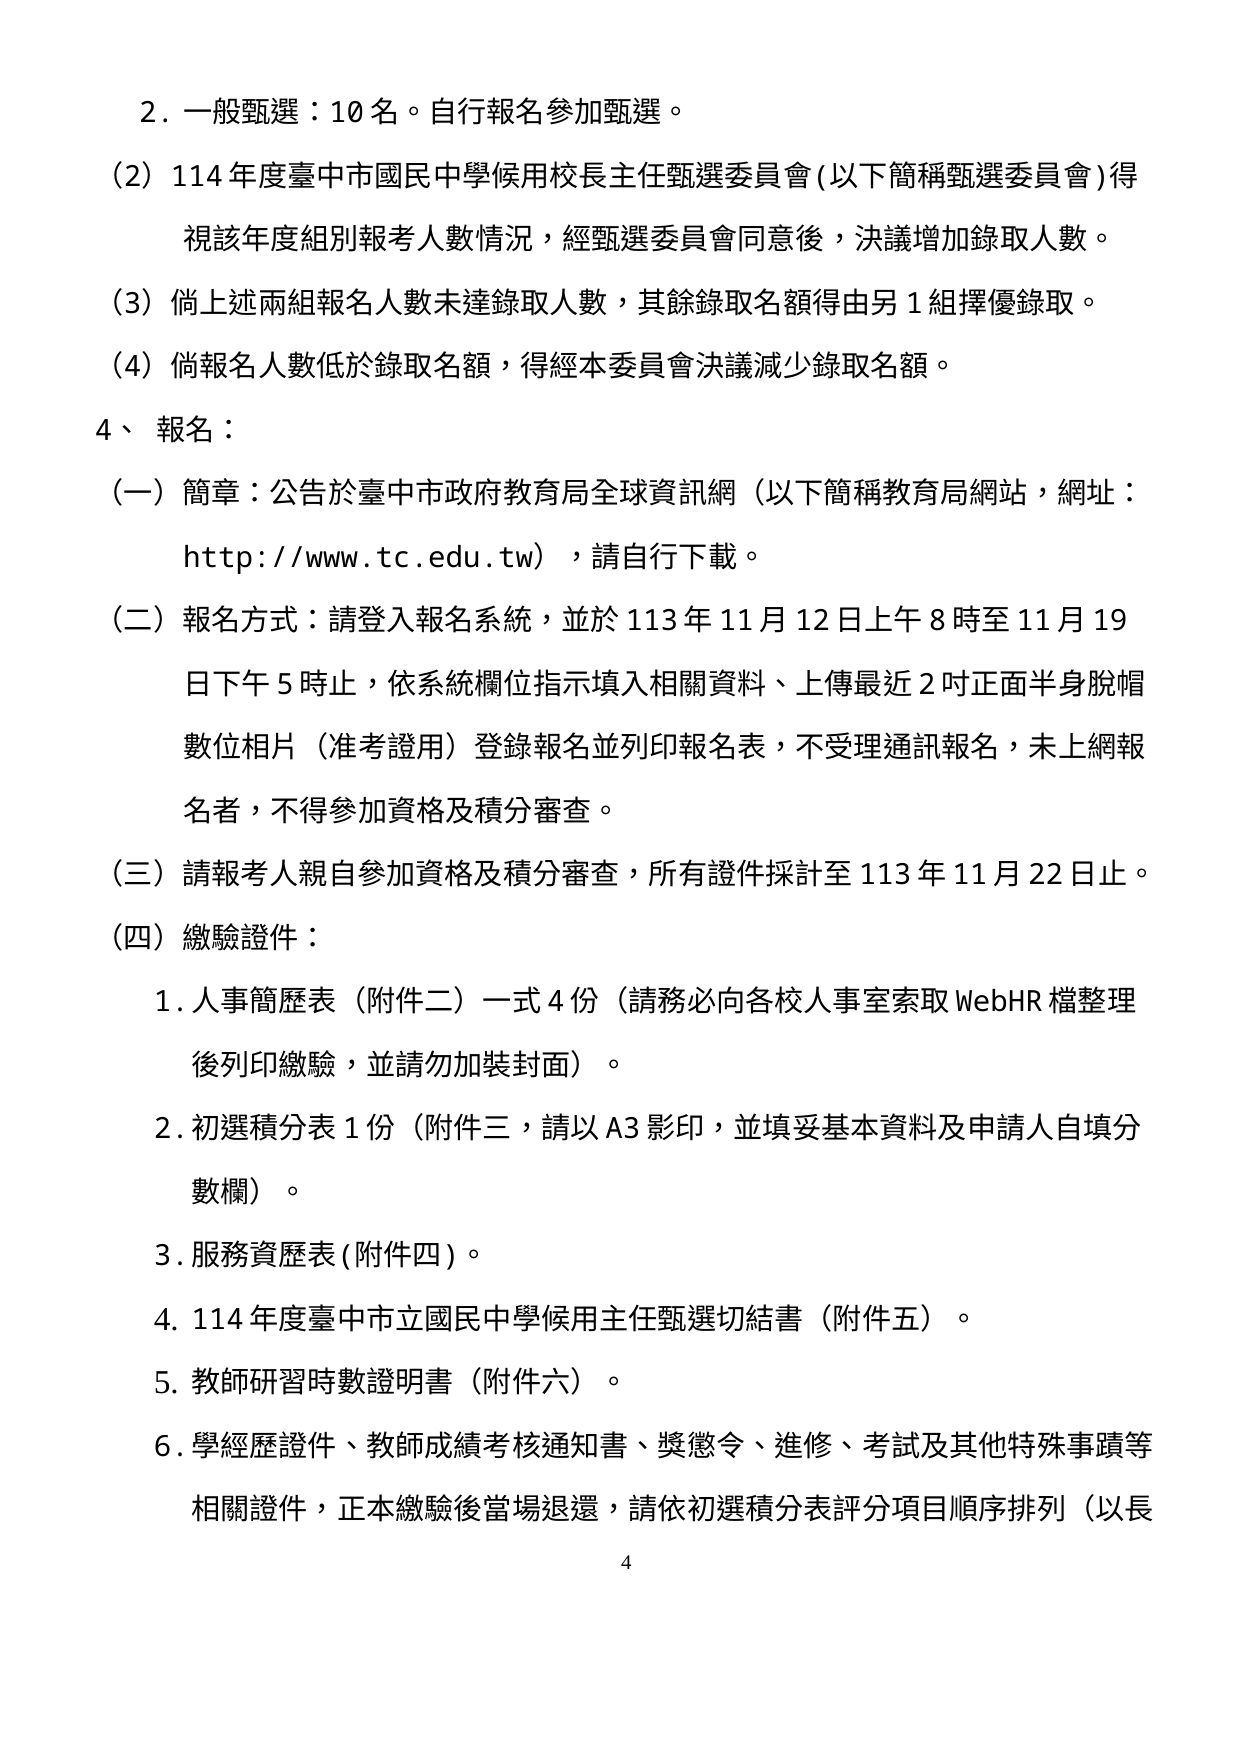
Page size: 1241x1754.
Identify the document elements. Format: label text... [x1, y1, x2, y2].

text （四）繳驗證件： [94, 914, 1157, 957]
list 一般甄選：10名。自行報名參加甄選。 [139, 89, 1157, 131]
list 114年度臺中市國民中學候用校長主任甄選委員會(以下簡稱甄選委員會)得視該年度組別報考人數情況，經甄選委員會同意後，決議增加錄取人數。 [94, 152, 1157, 258]
list 學經歷證件、教師成績考核通知書、獎懲令、進修、考試及其他特殊事蹟等相關證件，正本繳驗後當場退還，請依初選積分表評分項目順序排列（以長 [153, 1422, 1157, 1528]
list 倘上述兩組報名人數未達錄取人數，其餘錄取名額得由另1組擇優錄取。 [94, 279, 1157, 322]
list 報名： [94, 406, 1157, 449]
text （三）請報考人親自參加資格及積分審查，所有證件採計至113年11月22日止。 [94, 851, 1157, 893]
list 倘報名人數低於錄取名額，得經本委員會決議減少錄取名額。 [94, 343, 1157, 385]
list 初選積分表1份（附件三，請以A3影印，並填妥基本資料及申請人自填分數欄）。 [153, 1105, 1157, 1211]
list 人事簡歷表（附件二）一式4份（請務必向各校人事室索取WebHR檔整理後列印繳驗，並請勿加裝封面）。 [153, 978, 1157, 1083]
text （二）報名方式：請登入報名系統，並於113年11月12日上午8時至11月19日下午5時止，依系統欄位指示填入相關資料、上傳最近2吋正面半身脫帽數位相片（准考證用）登錄報名並列印報名表，不受理通訊報名，未上網報名者，不得參加資格及積分審查。 [94, 597, 1157, 829]
text （一）簡章：公告於臺中市政府教育局全球資訊網（以下簡稱教育局網站，網址：http://www.tc.edu.tw），請自行下載。 [94, 470, 1157, 576]
list 服務資歷表(附件四)。 [153, 1232, 1157, 1274]
list 教師研習時數證明書（附件六）。 [153, 1359, 1157, 1401]
list 114年度臺中市立國民中學候用主任甄選切結書（附件五）。 [153, 1295, 1157, 1338]
